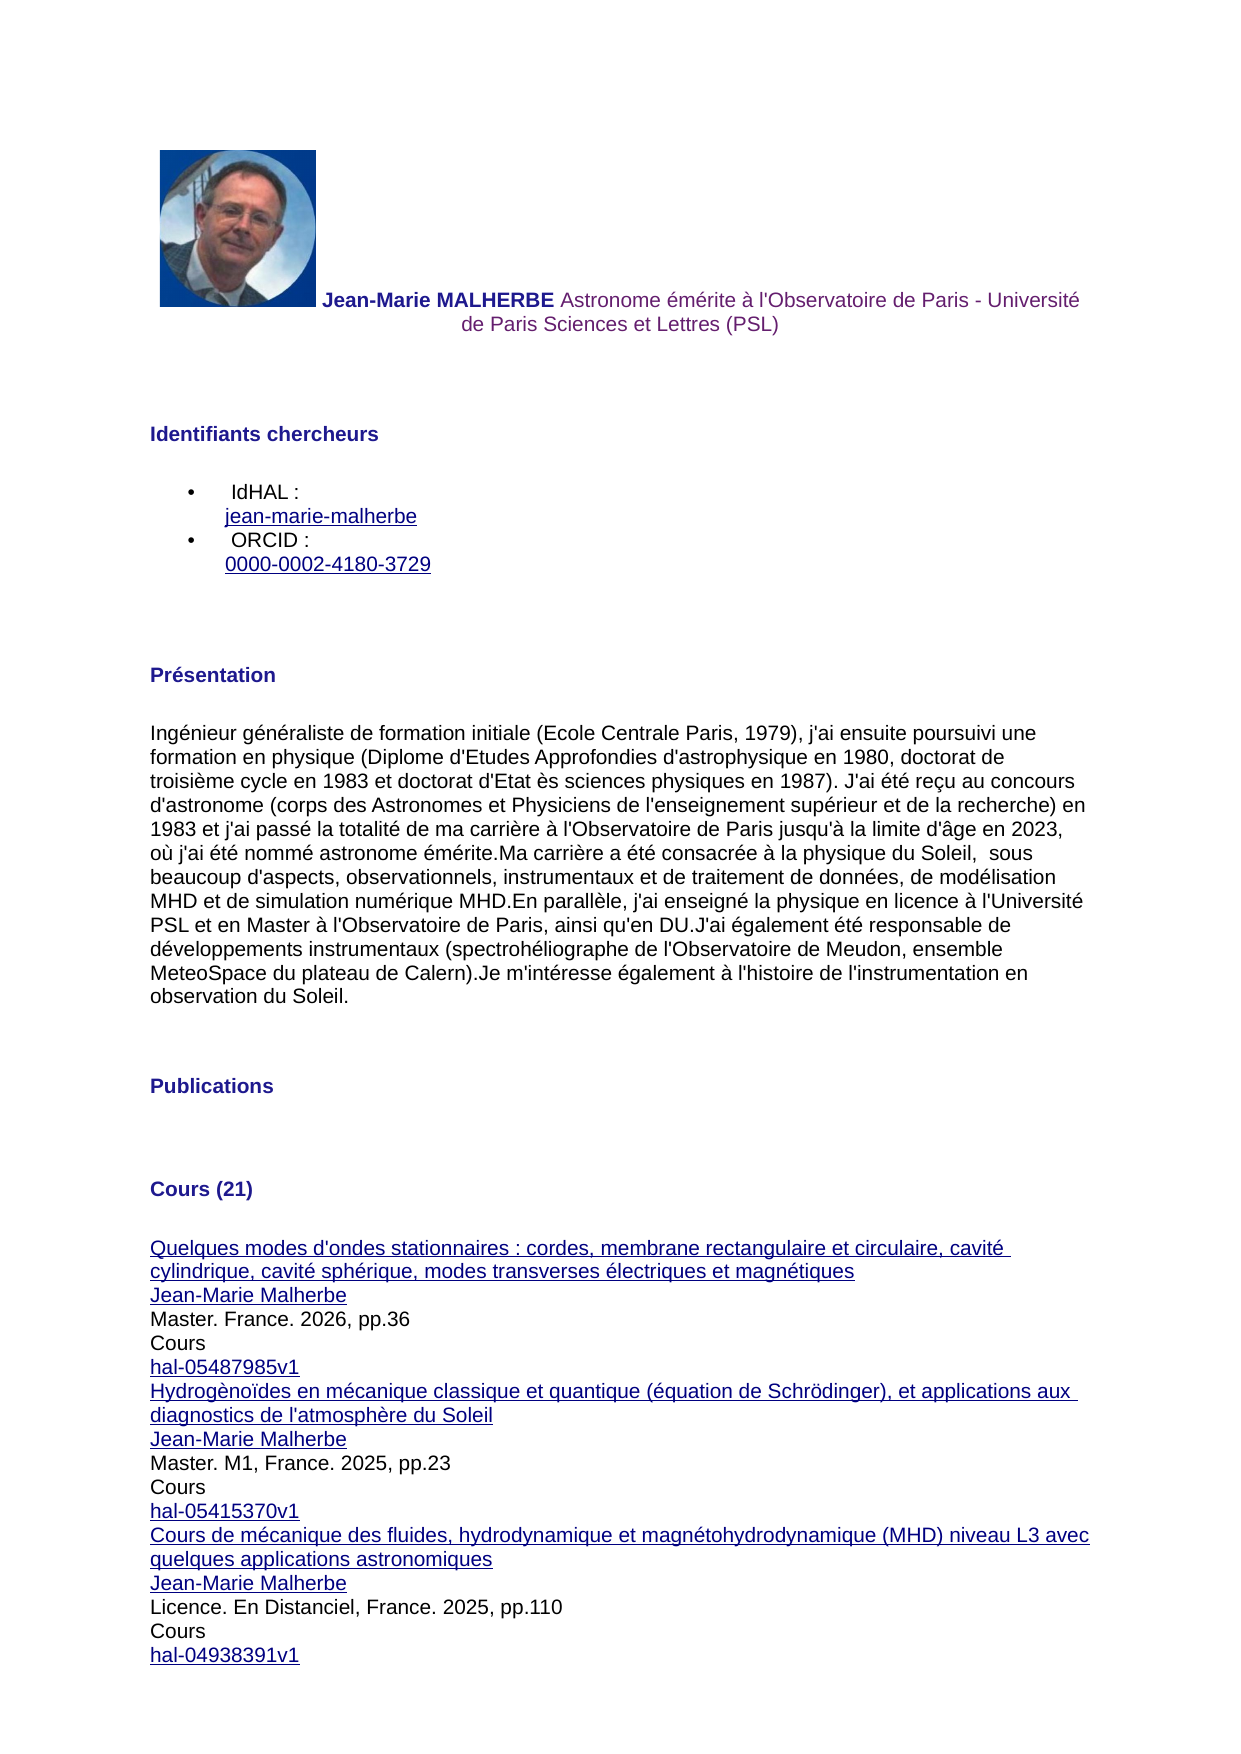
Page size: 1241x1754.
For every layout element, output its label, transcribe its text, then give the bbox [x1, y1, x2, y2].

picture [159, 150, 316, 307]
subtitle Cours (21) [150, 1177, 1090, 1201]
subtitle Présentation [150, 662, 1090, 686]
list 0000-0002-4180-3729 [187, 552, 1090, 576]
list IdHAL : [187, 480, 1090, 504]
subtitle Jean-Marie MALHERBE Astronome émérite à l'Observatoire de Paris - Université de Paris Sciences et Lettres (PSL) [150, 150, 1090, 335]
subtitle Identifiants chercheurs [150, 422, 1090, 446]
text Ingénieur généraliste de formation initiale (Ecole Centrale Paris, 1979), j'ai ensuite poursuivi une formation en physique (Diplome d'Etudes Approfondies d'astrophysique en 1980, doctorat de troisième cycle en 1983 et doctorat d'Etat ès sciences physiques en 1987). J'ai été reçu au concours d'astronome (corps des Astronomes et Physiciens de l'enseignement supérieur et de la recherche) en 1983 et j'ai passé la totalité de ma carrière à l'Observatoire de Paris jusqu'à la limite d'âge en 2023, où j'ai été nommé astronome émérite.Ma carrière a été consacrée à la physique du Soleil, sous beaucoup d'aspects, observationnels, instrumentaux et de traitement de données, de modélisation MHD et de simulation numérique MHD.En parallèle, j'ai enseigné la physique en licence à l'Université PSL et en Master à l'Observatoire de Paris, ainsi qu'en DU.J'ai également été responsable de développements instrumentaux (spectrohéliographe de l'Observatoire de Meudon, ensemble MeteoSpace du plateau de Calern).Je m'intéresse également à l'histoire de l'instrumentation en observation du Soleil. [150, 721, 1090, 1008]
table_cell Hydrogènoïdes en mécanique classique et quantique (équation de Schrödinger), et applications aux diagnostics de l'atmosphère du Soleil Jean-Marie Malherbe Master. M1, France. 2025, pp.23 Cours hal-05415370v1 [150, 1379, 1090, 1523]
list jean-marie-malherbe [187, 504, 1090, 528]
table_cell quelques applications astronomiques Jean-Marie Malherbe Licence. En Distanciel, France. 2025, pp.110 Cours hal-04938391v1 [150, 1545, 1090, 1667]
table_cell Cours de mécanique des fluides, hydrodynamique et magnétohydrodynamique (MHD) niveau L3 avec [150, 1523, 1090, 1544]
subtitle Publications [150, 1074, 1090, 1098]
table_header Quelques modes d'ondes stationnaires : cordes, membrane rectangulaire et circulaire, cavité cylindrique, cavité sphérique, modes transverses électriques et magnétiques Jean-Marie Malherbe Master. France. 2026, pp.36 Cours hal-05487985v1 [150, 1235, 1090, 1379]
list ORCID : [187, 528, 1090, 552]
